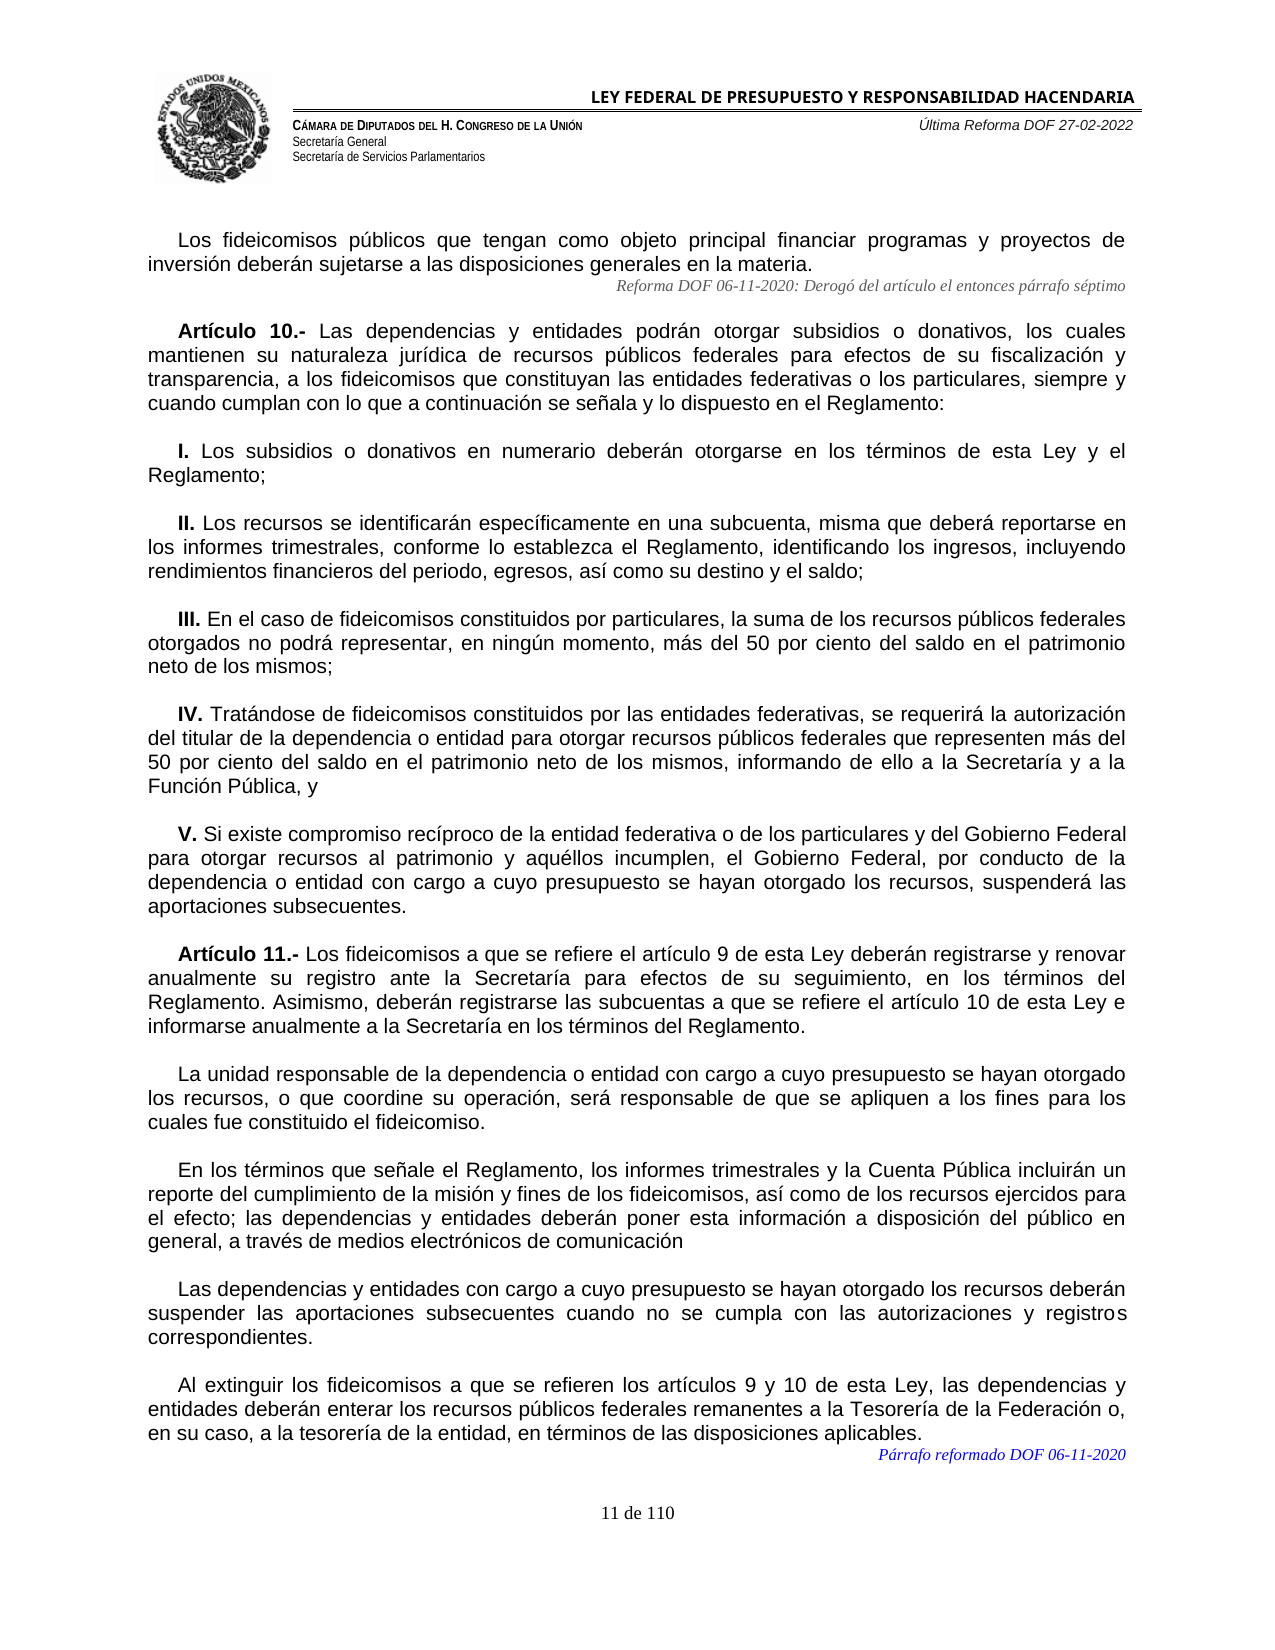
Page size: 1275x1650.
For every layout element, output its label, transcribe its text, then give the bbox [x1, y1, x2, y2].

text Los fideicomisos públicos que tengan como objeto principal financiar programas y proyectos de inversión deberán sujetarse a las disposiciones generales en la materia. [148, 228, 1127, 276]
text I. Los subsidios o donativos en numerario deberán otorgarse en los términos de esta Ley y el Reglamento; [148, 439, 1127, 487]
text Artículo 11.- Los fideicomisos a que se refiere el artículo 9 de esta Ley deberán registrarse y renovar anualmente su registro ante la Secretaría para efectos de su seguimiento, en los términos del Reglamento. Asimismo, deberán registrarse las subcuentas a que se refiere el artículo 10 de esta Ley e informarse anualmente a la Secretaría en los términos del Reglamento. [148, 942, 1127, 1038]
text La unidad responsable de la dependencia o entidad con cargo a cuyo presupuesto se hayan otorgado los recursos, o que coordine su operación, será responsable de que se apliquen a los fines para los cuales fue constituido el fideicomiso. [148, 1062, 1127, 1133]
text Las dependencias y entidades con cargo a cuyo presupuesto se hayan otorgado los recursos deberán suspender las aportaciones subsecuentes cuando no se cumpla con las autorizaciones y registros correspondientes. [148, 1277, 1127, 1349]
text Reforma DOF 06-11-2020: Derogó del artículo el entonces párrafo séptimo [148, 276, 1127, 295]
text Artículo 10.- Las dependencias y entidades podrán otorgar subsidios o donativos, los cuales mantienen su naturaleza jurídica de recursos públicos federales para efectos de su fiscalización y transparencia, a los fideicomisos que constituyan las entidades federativas o los particulares, siempre y cuando cumplan con lo que a continuación se señala y lo dispuesto en el Reglamento: [148, 319, 1127, 415]
text IV. Tratándose de fideicomisos constituidos por las entidades federativas, se requerirá la autorización del titular de la dependencia o entidad para otorgar recursos públicos federales que representen más del 50 por ciento del saldo en el patrimonio neto de los mismos, informando de ello a la Secretaría y a la Función Pública, y [148, 702, 1127, 798]
text II. Los recursos se identificarán específicamente en una subcuenta, misma que deberá reportarse en los informes trimestrales, conforme lo establezca el Reglamento, identificando los ingresos, incluyendo rendimientos financieros del periodo, egresos, así como su destino y el saldo; [148, 511, 1127, 582]
text Párrafo reformado DOF 06-11-2020 [148, 1445, 1127, 1464]
text Al extinguir los fideicomisos a que se refieren los artículos 9 y 10 de esta Ley, las dependencias y entidades deberán enterar los recursos públicos federales remanentes a la Tesorería de la Federación o, en su caso, a la tesorería de la entidad, en términos de las disposiciones aplicables. [148, 1373, 1127, 1445]
text III. En el caso de fideicomisos constituidos por particulares, la suma de los recursos públicos federales otorgados no podrá representar, en ningún momento, más del 50 por ciento del saldo en el patrimonio neto de los mismos; [148, 606, 1127, 678]
text En los términos que señale el Reglamento, los informes trimestrales y la Cuenta Pública incluirán un reporte del cumplimiento de la misión y fines de los fideicomisos, así como de los recursos ejercidos para el efecto; las dependencias y entidades deberán poner esta información a disposición del público en general, a través de medios electrónicos de comunicación [148, 1157, 1127, 1253]
text V. Si existe compromiso recíproco de la entidad federativa o de los particulares y del Gobierno Federal para otorgar recursos al patrimonio y aquéllos incumplen, el Gobierno Federal, por conducto de la dependencia o entidad con cargo a cuyo presupuesto se hayan otorgado los recursos, suspenderá las aportaciones subsecuentes. [148, 822, 1127, 918]
